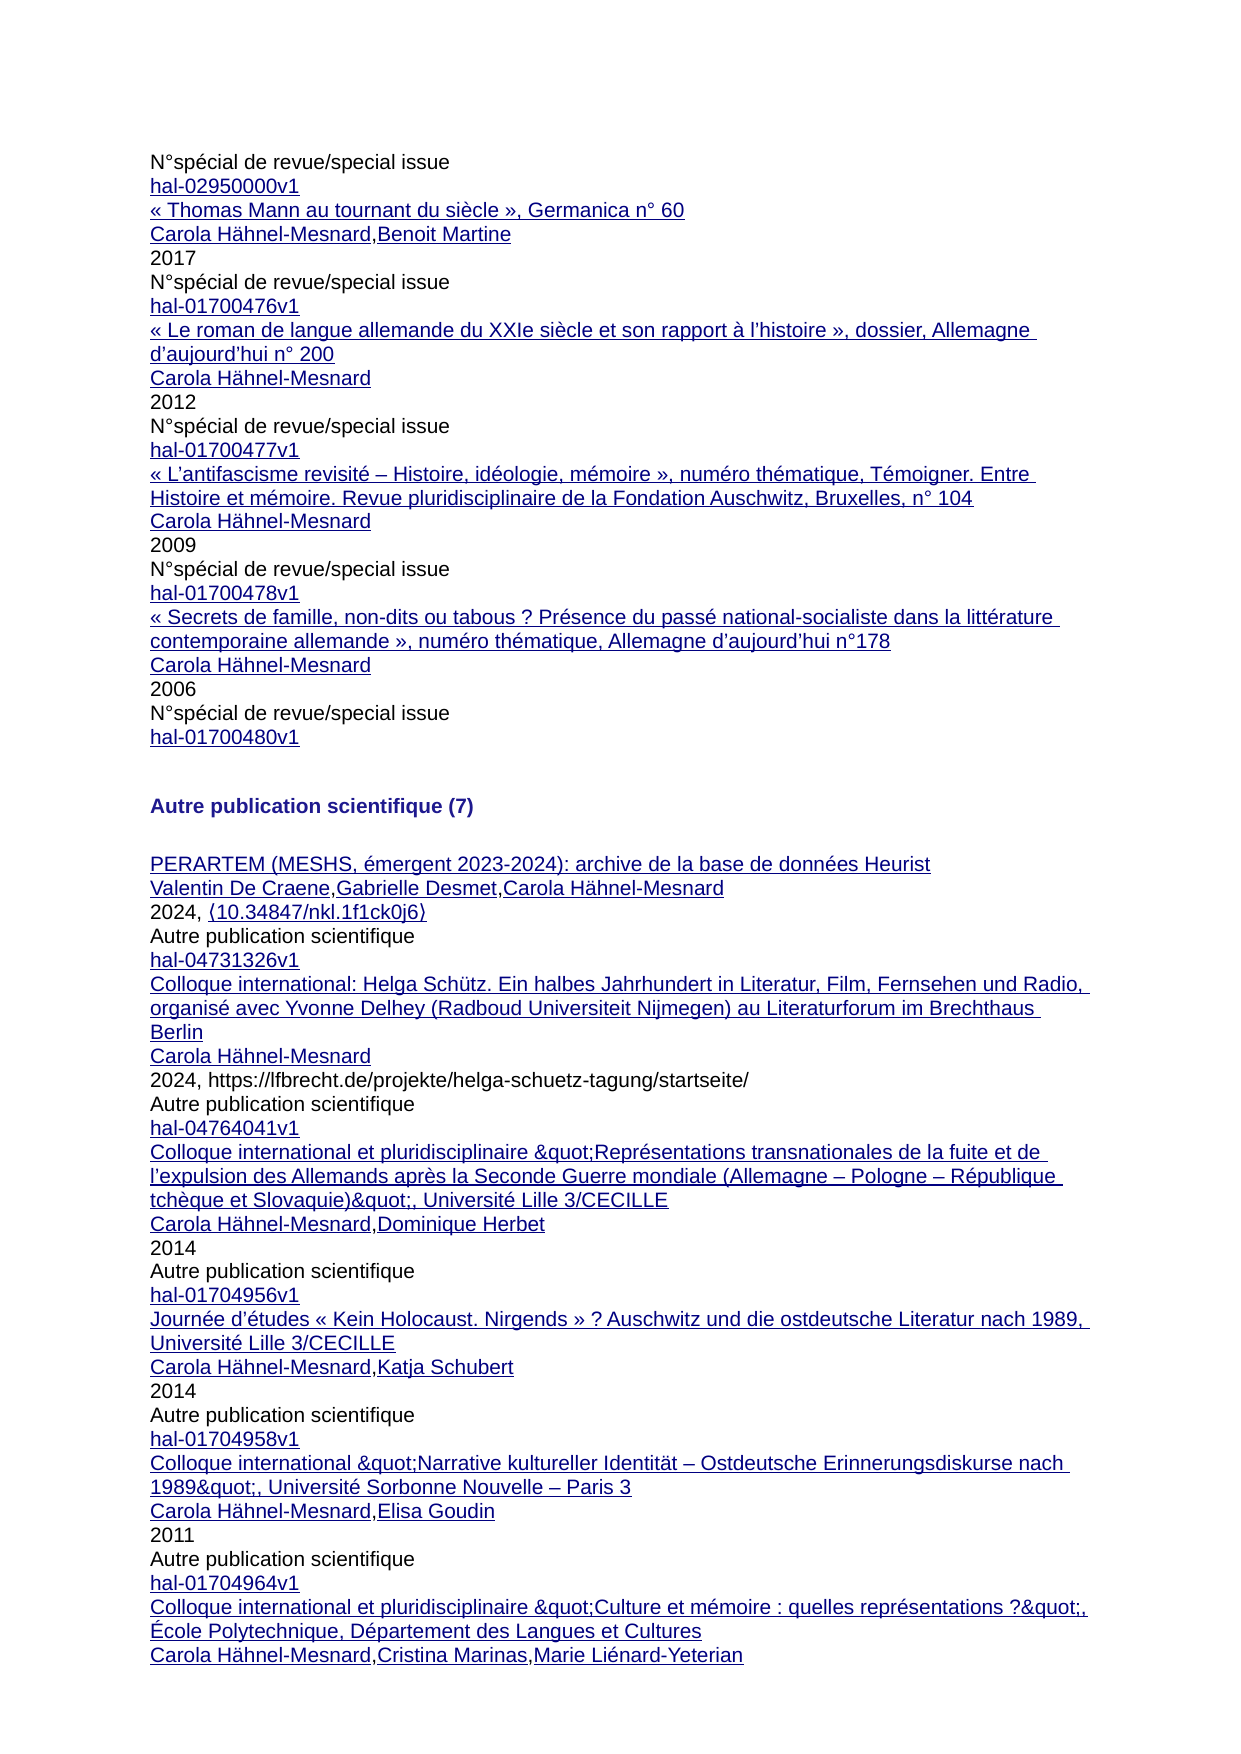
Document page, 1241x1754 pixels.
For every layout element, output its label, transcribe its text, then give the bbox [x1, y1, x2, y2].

table_cell organisé avec Yvonne Delhey (Radboud Universiteit Nijmegen) au Literaturforum im Brechthaus Berlin Carola Hähnel-Mesnard 2024, https://lfbrecht.de/projekte/helga-schuetz-tagung/startseite/ Autre publication scientifique hal-04764041v1 [150, 994, 1090, 1139]
table_header PERARTEM (MESHS, émergent 2023-2024): archive de la base de données Heurist Valentin De Craene,Gabrielle Desmet,Carola Hähnel-Mesnard 2024, ⟨10.34847/nkl.1f1ck0j6⟩ Autre publication scientifique hal-04731326v1 [150, 852, 1090, 972]
table_cell « L’antifascisme revisité – Histoire, idéologie, mémoire », numéro thématique, Témoigner. Entre Histoire et mémoire. Revue pluridisciplinaire de la Fondation Auschwitz, Bruxelles, n° 104 Carola Hähnel-Mesnard 2009 N°spécial de revue/special issue hal-01700478v1 [150, 461, 1090, 605]
table_cell Université Lille 3/CECILLE Carola Hähnel-Mesnard,Katja Schubert 2014 Autre publication scientifique hal-01704958v1 [150, 1329, 1090, 1451]
table_cell N°spécial de revue/special issue hal-02950000v1 [150, 150, 1090, 198]
table_cell Colloque international et pluridisciplinaire &quot;Représentations transnationales de la fuite et de l’expulsion des Allemands après la Seconde Guerre mondiale (Allemagne – Pologne – République tchèque et Slovaquie)&quot;, Université Lille 3/CECILLE Carola Hähnel-Mesnard,Dominique Herbet 2014 Autre publication scientifique hal-01704956v1 [150, 1140, 1090, 1307]
table_cell Colloque international: Helga Schütz. Ein halbes Jahrhundert in Literatur, Film, Fernsehen und Radio, [150, 972, 1090, 993]
subtitle Autre publication scientifique (7) [150, 794, 1090, 818]
table_cell « Le roman de langue allemande du XXIe siècle et son rapport à l’histoire », dossier, Allemagne d’aujourd’hui n° 200 Carola Hähnel-Mesnard 2012 N°spécial de revue/special issue hal-01700477v1 [150, 318, 1090, 461]
table_cell « Thomas Mann au tournant du siècle », Germanica n° 60 Carola Hähnel-Mesnard,Benoit Martine 2017 N°spécial de revue/special issue hal-01700476v1 [150, 198, 1090, 318]
table_cell « Secrets de famille, non-dits ou tabous ? Présence du passé national-socialiste dans la littérature contemporaine allemande », numéro thématique, Allemagne d’aujourd’hui n°178 Carola Hähnel-Mesnard 2006 N°spécial de revue/special issue hal-01700480v1 [150, 605, 1090, 749]
table_cell Colloque international et pluridisciplinaire &quot;Culture et mémoire : quelles représentations ?&quot;, École Polytechnique, Département des Langues et Cultures Carola Hähnel-Mesnard,Cristina Marinas,Marie Liénard-Yeterian [150, 1595, 1090, 1667]
table_cell Colloque international &quot;Narrative kultureller Identität – Ostdeutsche Erinnerungsdiskurse nach 1989&quot;, Université Sorbonne Nouvelle – Paris 3 Carola Hähnel-Mesnard,Elisa Goudin 2011 Autre publication scientifique hal-01704964v1 [150, 1451, 1090, 1595]
table_cell Journée d’études « Kein Holocaust. Nirgends » ? Auschwitz und die ostdeutsche Literatur nach 1989, [150, 1307, 1090, 1328]
